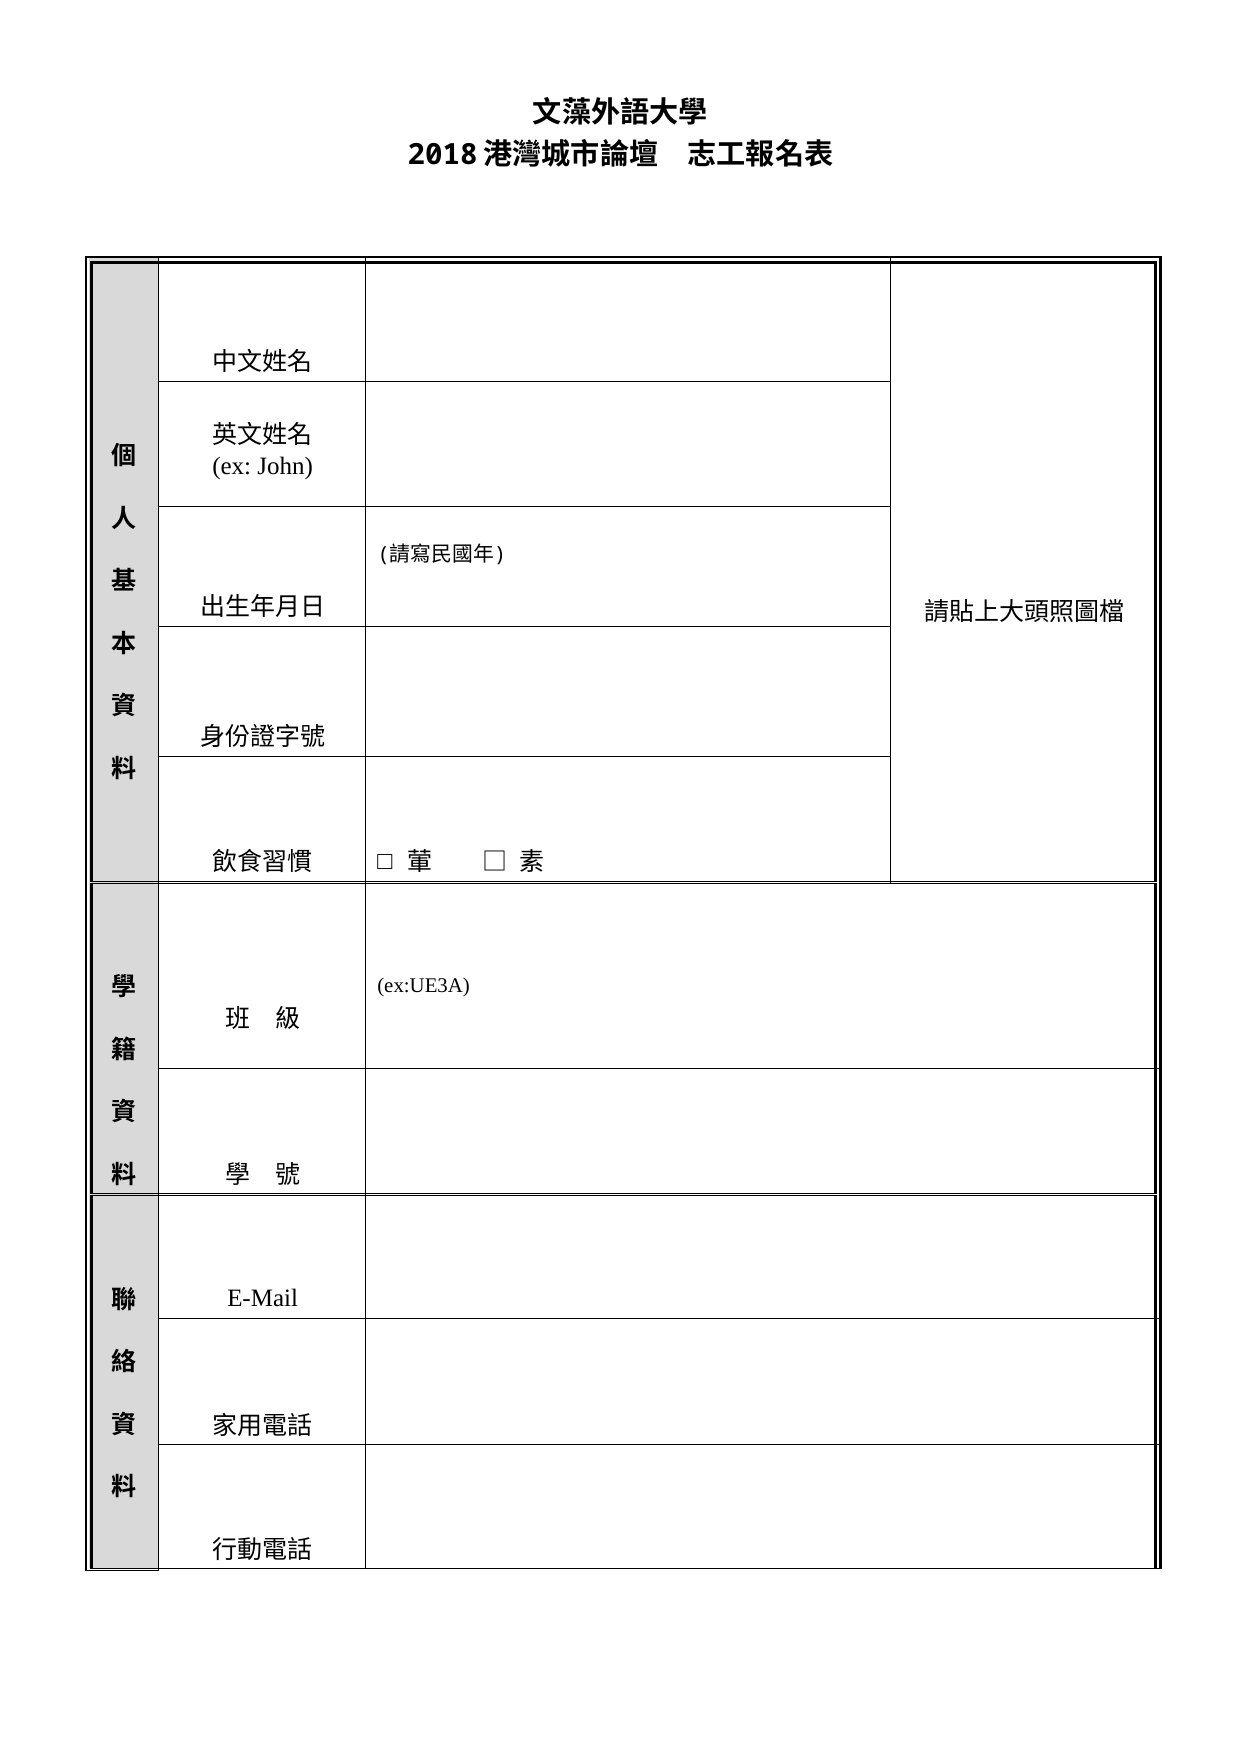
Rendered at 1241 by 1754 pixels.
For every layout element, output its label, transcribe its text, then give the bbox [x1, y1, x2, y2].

table_cell 身份證字號 [159, 627, 365, 756]
table_cell 學 號 [159, 1069, 365, 1193]
table_cell 學籍資料 [93, 884, 158, 1193]
table_cell 班 級 [159, 884, 365, 1068]
table_cell 出生年月日 [159, 507, 365, 626]
table_cell 英文姓名 (ex: John) [159, 382, 365, 506]
table_cell □ 葷 □ 素 [366, 757, 890, 881]
table_cell [366, 1319, 1154, 1444]
table_header 中文姓名 [159, 264, 365, 381]
table_cell [366, 382, 890, 506]
table_cell [366, 1445, 1154, 1568]
table_cell (ex:UE3A) [366, 884, 1154, 1068]
table_cell 行動電話 [159, 1445, 365, 1568]
table_cell [366, 1196, 1154, 1318]
table_header [366, 264, 890, 381]
table_cell (請寫民國年) [366, 507, 890, 626]
table_cell [366, 627, 890, 756]
table_cell E-Mail [159, 1196, 365, 1318]
table_cell 飲食習慣 [159, 757, 365, 881]
table_header 個人基本資料 [89, 258, 158, 881]
table_cell 家用電話 [159, 1319, 365, 1444]
table_cell [366, 1069, 1154, 1193]
table_header 請貼上大頭照圖檔 [891, 258, 1158, 881]
table_cell 聯絡資料 [93, 1196, 158, 1568]
